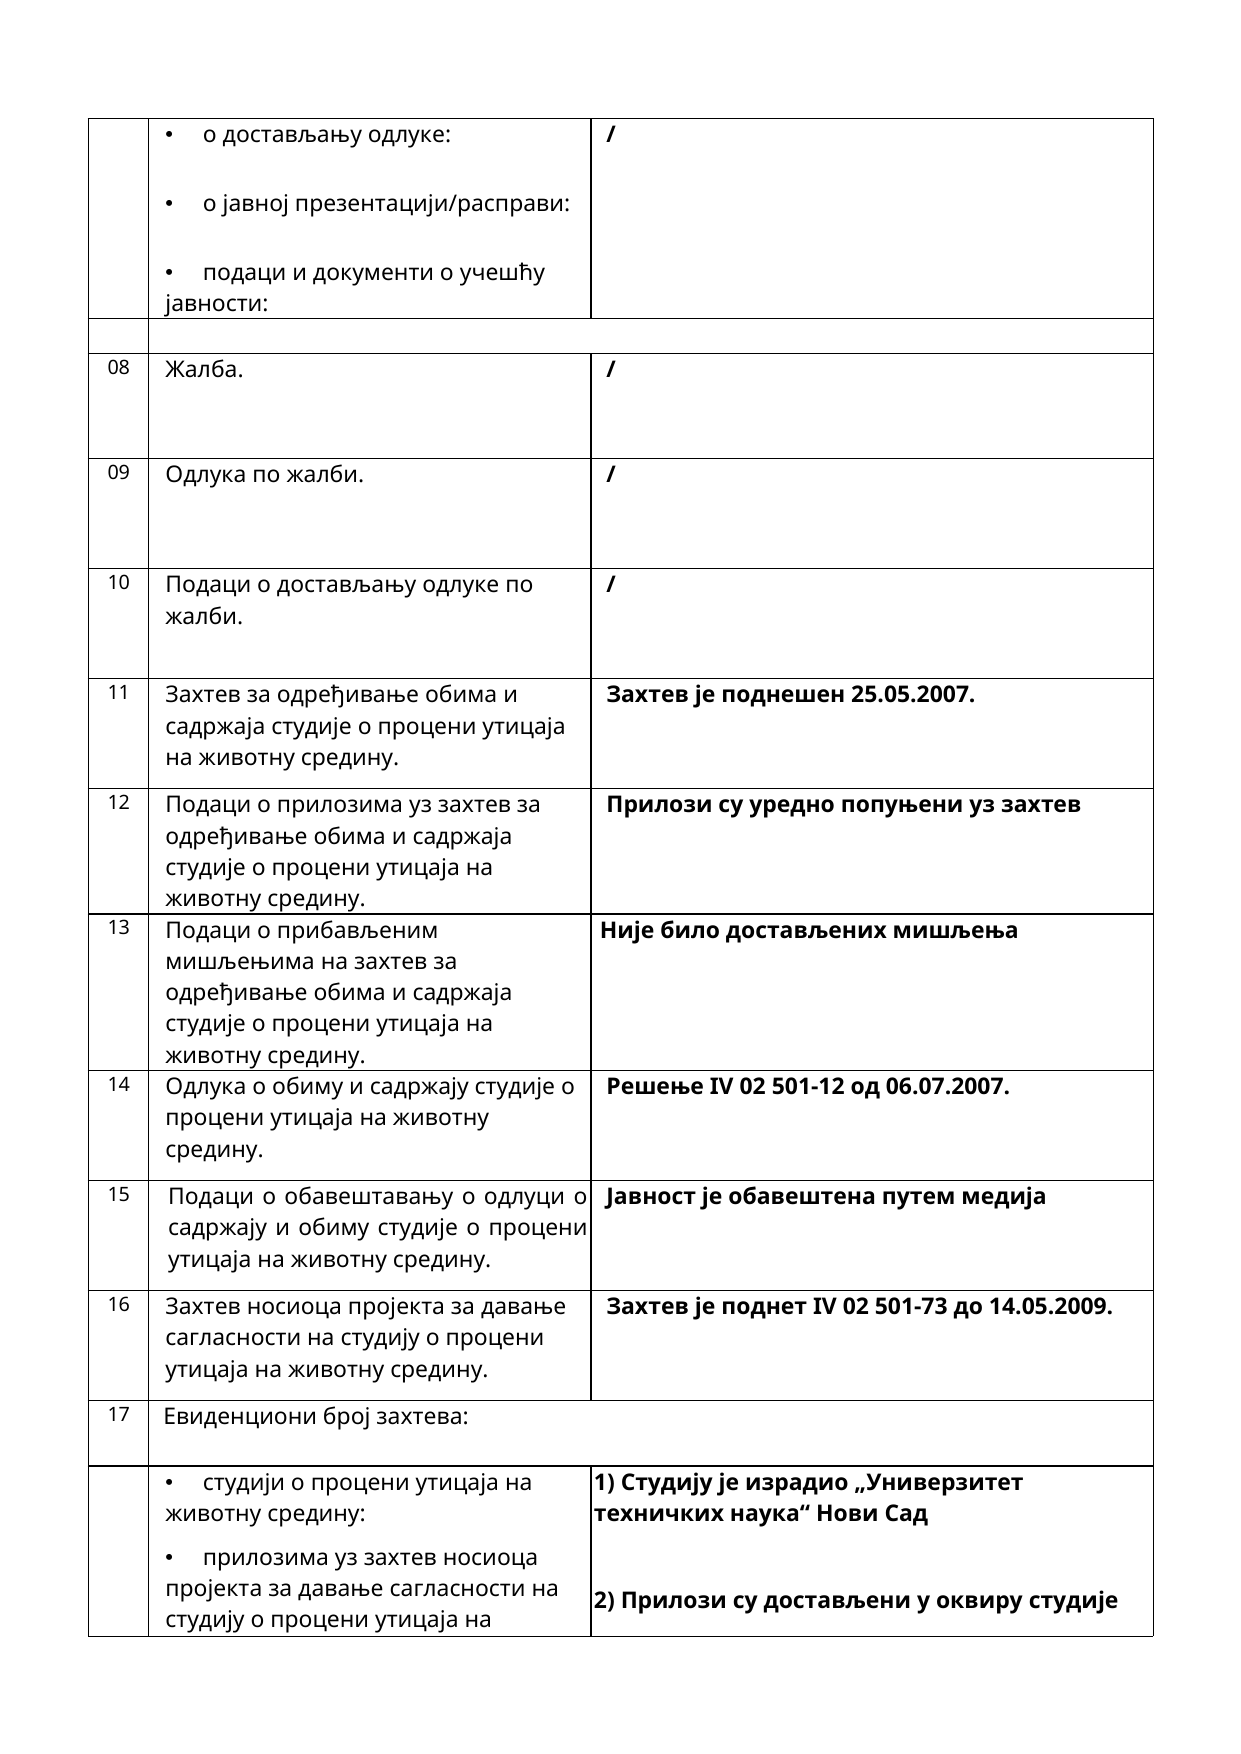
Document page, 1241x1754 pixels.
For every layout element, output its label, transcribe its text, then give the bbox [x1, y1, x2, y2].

table_cell Решење IV 02 501-12 од 06.07.2007. [592, 1071, 1153, 1180]
table_cell 1) Студију је израдио „Универзитет техничких наука“ Нови Сад 2) Прилози су достављени у оквиру студије [592, 1467, 1153, 1636]
table_cell 12 [89, 789, 148, 913]
table_cell Подаци о прилозима уз захтев за одређивање обима и садржаја студије о процени утицаја на животну средину. [149, 789, 590, 913]
table_cell Није било достављених мишљења [592, 915, 1153, 1070]
table_cell Подаци о прибављеним мишљењима на захтев за одређивање обима и садржаја студије о процени утицаја на животну средину. [149, 915, 590, 1070]
table_cell Захтев носиоца пројекта за давање сагласности на студију о процени утицаја на животну средину. [149, 1291, 590, 1400]
table_cell Одлука по жалби. [149, 459, 590, 568]
table_cell Подаци о обавештавању о одлуци о садржају и обиму студије о процени утицаја на животну средину. [149, 1181, 590, 1290]
table_header о достављању одлуке: о јавној презентацији/расправи: подаци и документи о учешћу јавности: [149, 119, 590, 318]
table_cell Захтев је поднет IV 02 501-73 до 14.05.2009. [592, 1291, 1153, 1400]
table_cell 16 [89, 1291, 148, 1400]
table_cell Захтев је поднешен 25.05.2007. [592, 679, 1153, 788]
table_cell Подаци о достављању одлуке по жалби. [149, 569, 590, 678]
table_cell Прилози су уредно попуњени уз захтев [592, 789, 1153, 913]
table_cell Захтев за одређивање обима и садржаја студије о процени утицаја на животну средину. [149, 679, 590, 788]
table_cell 10 [89, 569, 148, 678]
table_cell 09 [89, 459, 148, 568]
table_header / [592, 119, 1153, 318]
table_cell 13 [89, 915, 148, 1070]
table_cell / [592, 569, 1153, 678]
table_cell Одлука о обиму и садржају студије о процени утицаја на животну средину. [149, 1071, 590, 1180]
table_header [89, 119, 148, 318]
table_cell Јавност је обавештена путем медија [592, 1181, 1153, 1290]
table_cell студији о процени утицаја на животну средину: прилозима уз захтев носиоца пројекта за давање сагласности на студију о процени утицаја на [149, 1467, 590, 1636]
table_cell [89, 1467, 148, 1636]
table_cell / [592, 354, 1153, 458]
table_cell 17 [89, 1401, 148, 1465]
table_cell 11 [89, 679, 148, 788]
table_cell 08 [89, 354, 148, 458]
table_cell 15 [89, 1181, 148, 1290]
table_cell Жалба. [149, 354, 590, 458]
table_cell 14 [89, 1071, 148, 1180]
table_cell / [592, 459, 1153, 568]
table_cell Евиденциони број захтева: [149, 1401, 1153, 1465]
table_cell [149, 319, 1153, 353]
table_cell [89, 319, 148, 353]
